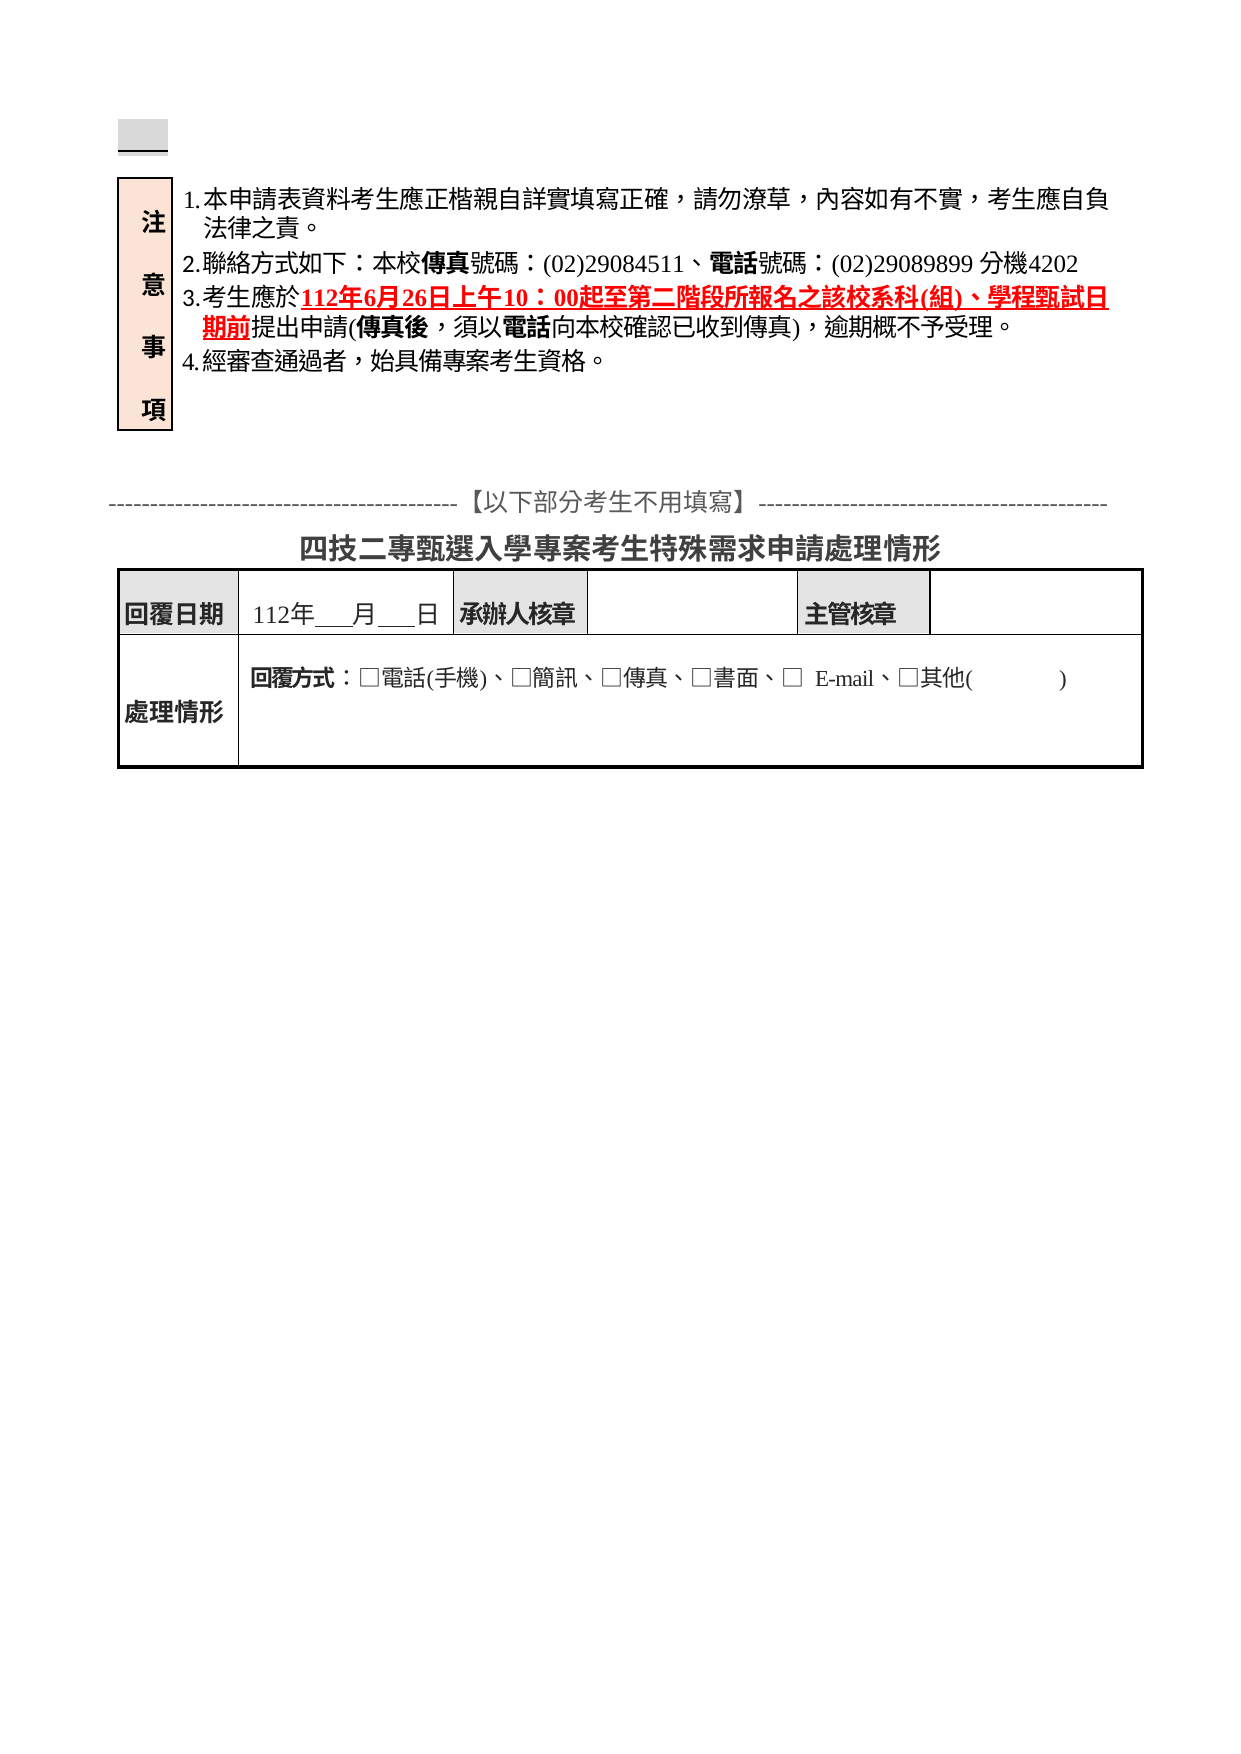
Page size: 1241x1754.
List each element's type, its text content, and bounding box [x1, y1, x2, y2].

table_header 回覆日期 [120, 571, 238, 633]
table_cell 回覆方式：□電話(手機)、□簡訊、□傳真、□書面、□ E-mail、□其他( ) [239, 635, 1141, 765]
table_header [931, 571, 1141, 633]
text ------------------------------------------【以下部分考生不用填寫】------------------------------------------ [108, 459, 1122, 522]
table_header 112年 月 日 [239, 571, 453, 633]
text 四技二專甄選入學專案考生特殊需求申請處理情形 [118, 526, 1122, 568]
table_header [588, 571, 797, 633]
table_header 注意事項 [119, 179, 171, 429]
table_header 承辦人核章 [454, 571, 587, 633]
text ＿＿ [118, 96, 1140, 158]
table_header 主管核章 [798, 571, 929, 633]
table_header 本申請表資料考生應正楷親自詳實填寫正確，請勿潦草，內容如有不實，考生應自負法律之責。 聯絡方式如下：本校傳真號碼：(02)29084511、電話號碼：(02)29089899 分機4202 考生應於112年6月26日上午10：00起至第二階段所報名之該校系科(組)、學程甄試日期前提出申請(傳真後，須以電話向本校確認已收到傳真)，逾期概不予受理。 經審查通過者，始具備專案考生資格。 [173, 177, 1121, 429]
table_cell 處理情形 [120, 635, 238, 765]
